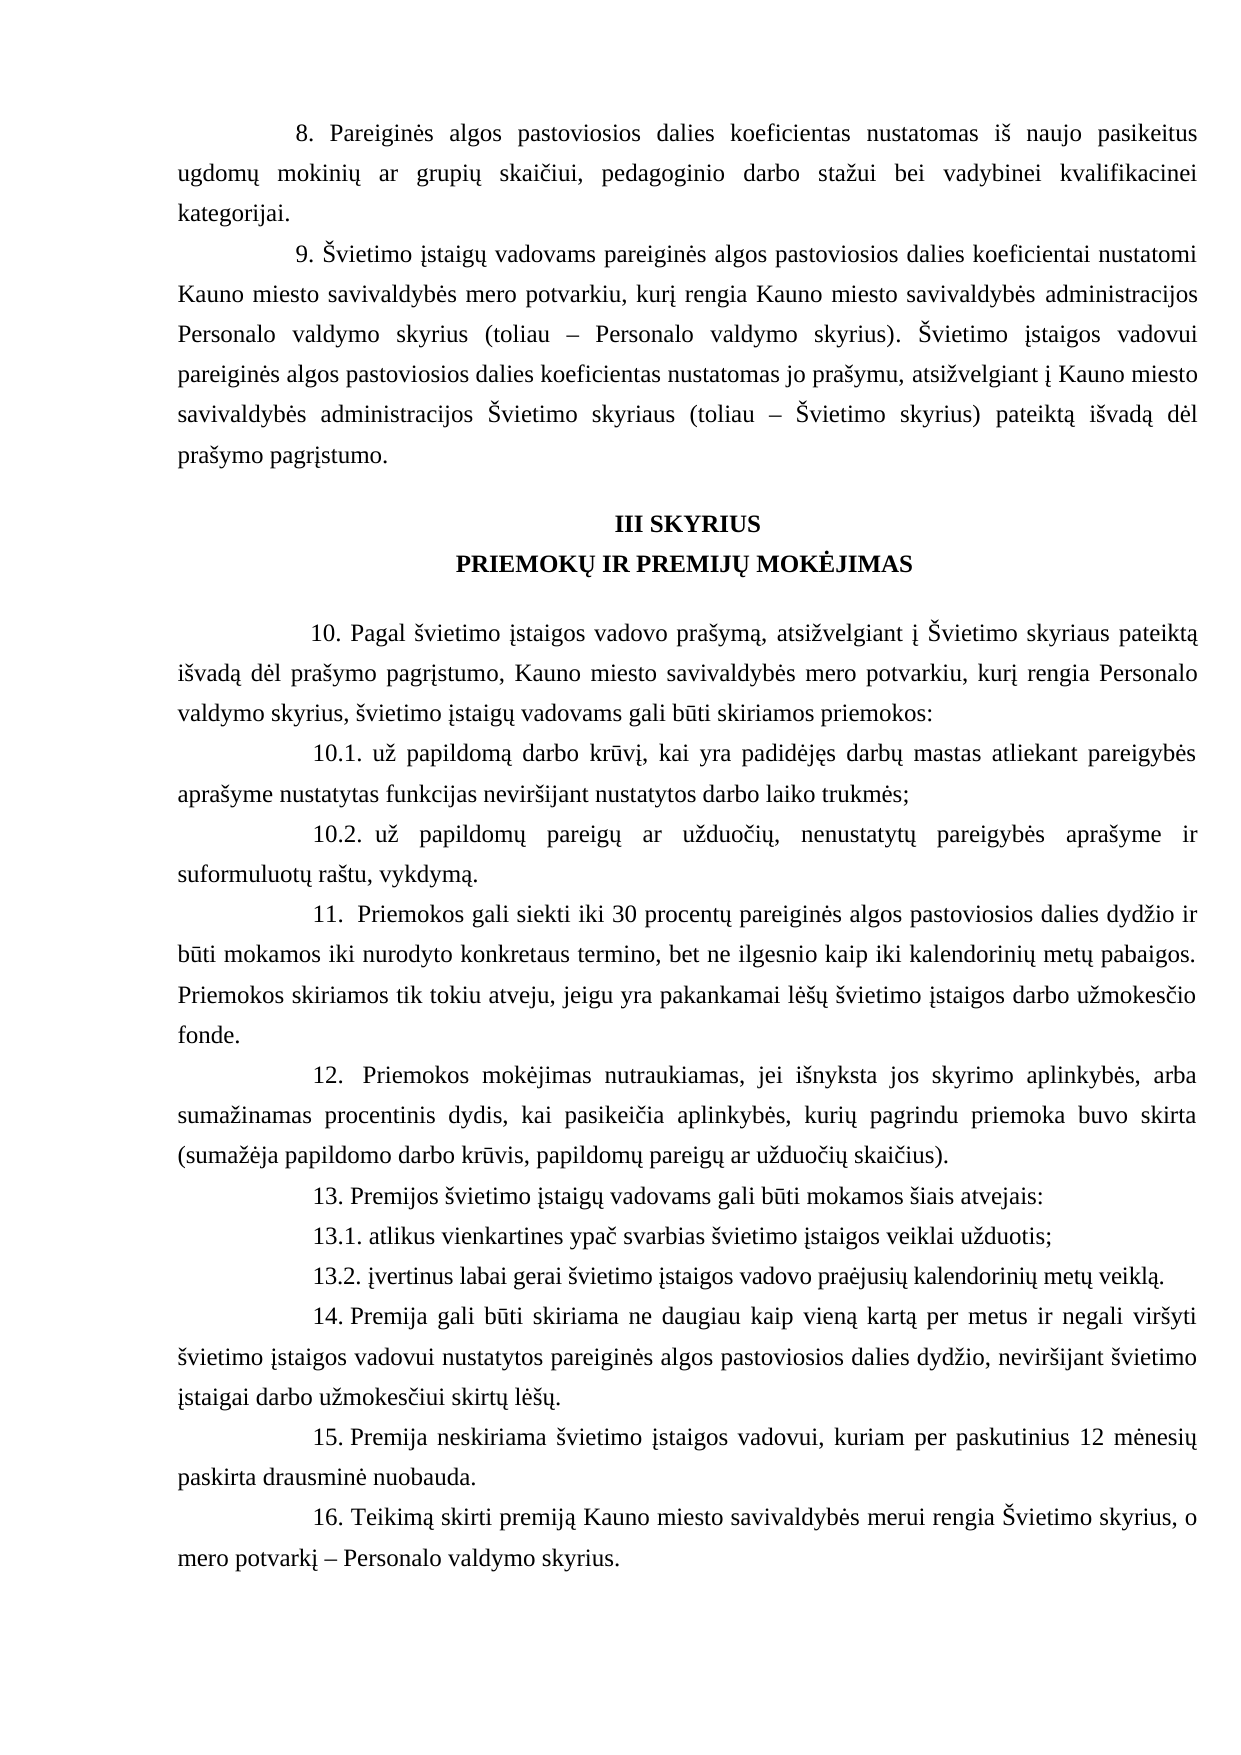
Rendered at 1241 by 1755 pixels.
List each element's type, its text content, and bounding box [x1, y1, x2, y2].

text 9. Švietimo įstaigų vadovams pareiginės algos pastoviosios dalies koeficientai nustatomi Kauno miesto savivaldybės mero potvarkiu, kurį rengia Kauno miesto savivaldybės administracijos Personalo valdymo skyrius (toliau – Personalo valdymo skyrius). Švietimo įstaigos vadovui pareiginės algos pastoviosios dalies koeficientas nustatomas jo prašymu, atsižvelgiant į Kauno miesto savivaldybės administracijos Švietimo skyriaus (toliau – Švietimo skyrius) pateiktą išvadą dėl prašymo pagrįstumo. [177, 239, 1198, 468]
text 13. Premijos švietimo įstaigų vadovams gali būti mokamos šiais atvejais: [177, 1181, 1198, 1209]
text 14. Premija gali būti skiriama ne daugiau kaip vieną kartą per metus ir negali viršyti švietimo įstaigos vadovui nustatytos pareiginės algos pastoviosios dalies dydžio, neviršijant švietimo įstaigai darbo užmokesčiui skirtų lėšų. [177, 1301, 1198, 1411]
text PRIEMOKŲ IR PREMIJŲ MOKĖJIMAS [177, 549, 1198, 578]
text III SKYRIUS [177, 509, 1198, 537]
text 10. Pagal švietimo įstaigos vadovo prašymą, atsižvelgiant į Švietimo skyriaus pateiktą išvadą dėl prašymo pagrįstumo, Kauno miesto savivaldybės mero potvarkiu, kurį rengia Personalo valdymo skyrius, švietimo įstaigų vadovams gali būti skiriamos priemokos: [177, 618, 1198, 727]
text 10.2. už papildomų pareigų ar užduočių, nenustatytų pareigybės aprašyme ir suformuluotų raštu, vykdymą. [177, 819, 1198, 888]
text 13.2. įvertinus labai gerai švietimo įstaigos vadovo praėjusių kalendorinių metų veiklą. [177, 1261, 1198, 1290]
text 13.1. atlikus vienkartines ypač svarbias švietimo įstaigos veiklai užduotis; [177, 1221, 1198, 1250]
text 8. Pareiginės algos pastoviosios dalies koeficientas nustatomas iš naujo pasikeitus ugdomų mokinių ar grupių skaičiui, pedagoginio darbo stažui bei vadybinei kvalifikacinei kategorijai. [177, 118, 1198, 227]
text 16. Teikimą skirti premiją Kauno miesto savivaldybės merui rengia Švietimo skyrius, o mero potvarkį – Personalo valdymo skyrius. [177, 1502, 1198, 1571]
text 11. Priemokos gali siekti iki 30 procentų pareiginės algos pastoviosios dalies dydžio ir būti mokamos iki nurodyto konkretaus termino, bet ne ilgesnio kaip iki kalendorinių metų pabaigos. Priemokos skiriamos tik tokiu atveju, jeigu yra pakankamai lėšų švietimo įstaigos darbo užmokesčio fonde. [177, 899, 1198, 1049]
text 10.1. už papildomą darbo krūvį, kai yra padidėjęs darbų mastas atliekant pareigybės aprašyme nustatytas funkcijas neviršijant nustatytos darbo laiko trukmės; [177, 738, 1198, 807]
text 15. Premija neskiriama švietimo įstaigos vadovui, kuriam per paskutinius 12 mėnesių paskirta drausminė nuobauda. [177, 1422, 1198, 1491]
text 12. Priemokos mokėjimas nutraukiamas, jei išnyksta jos skyrimo aplinkybės, arba sumažinamas procentinis dydis, kai pasikeičia aplinkybės, kurių pagrindu priemoka buvo skirta (sumažėja papildomo darbo krūvis, papildomų pareigų ar užduočių skaičius). [177, 1060, 1198, 1169]
